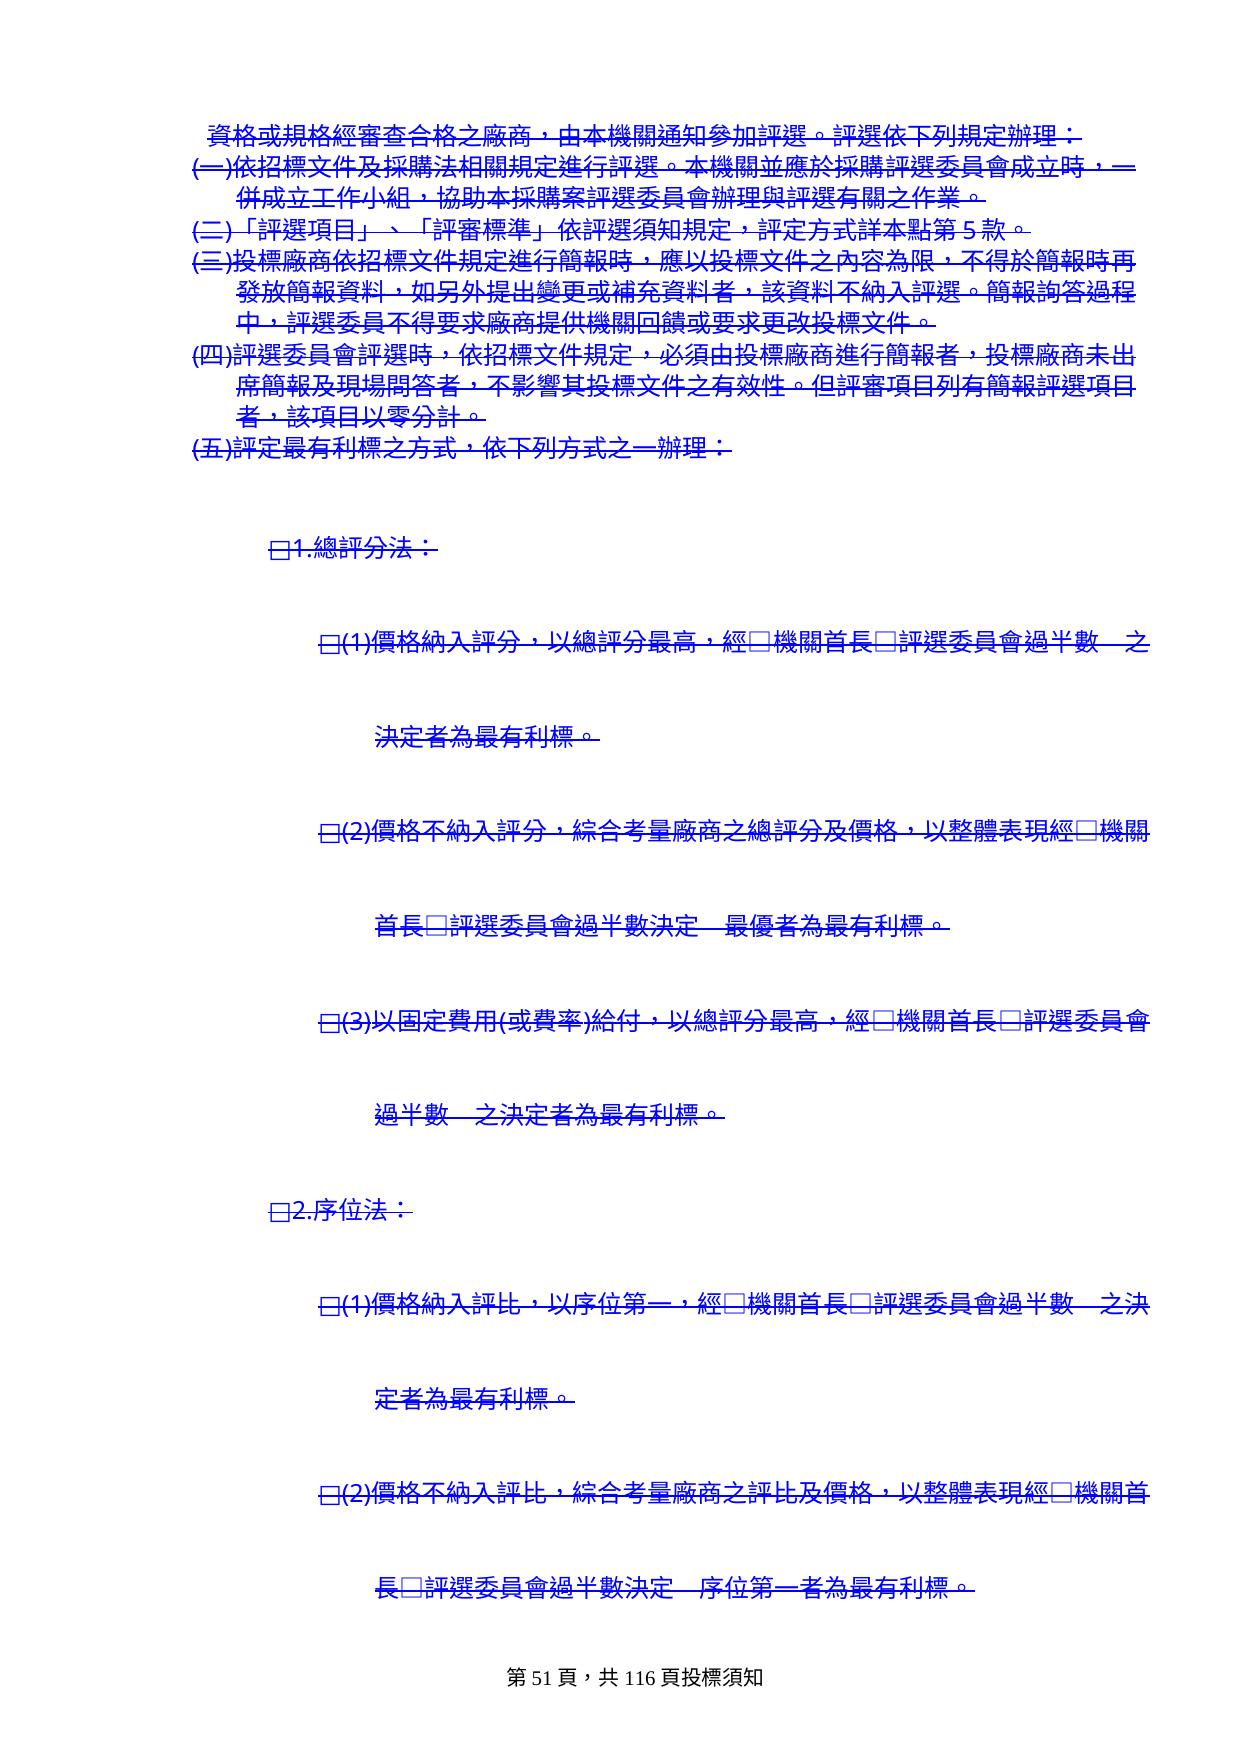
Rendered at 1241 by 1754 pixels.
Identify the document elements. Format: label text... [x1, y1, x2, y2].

text (五)評定最有利標之方式，依下列方式之一辦理： [192, 433, 1137, 464]
text (二)「評選項目」、「評審標準」依評選須知規定，評定方式詳本點第5款。 [192, 214, 1137, 245]
text □(3)以固定費用(或費率)給付，以總評分最高，經□機關首長□評選委員會過半數 之決定者為最有利標。 [318, 937, 1152, 1126]
text □(1)價格納入評分，以總評分最高，經□機關首長□評選委員會過半數 之決定者為最有利標。 [318, 559, 1152, 748]
text (一)依招標文件及採購法相關規定進行評選。本機關並應於採購評選委員會成立時，一併成立工作小組，協助本採購案評選委員會辦理與評選有關之作業。 [192, 152, 1137, 214]
text (三)投標廠商依招標文件規定進行簡報時，應以投標文件之內容為限，不得於簡報時再發放簡報資料，如另外提出變更或補充資料者，該資料不納入評選。簡報詢答過程中，評選委員不得要求廠商提供機關回饋或要求更改投標文件。 [192, 245, 1137, 339]
text (四)評選委員會評選時，依招標文件規定，必須由投標廠商進行簡報者，投標廠商未出席簡報及現場問答者，不影響其投標文件之有效性。但評審項目列有簡報評選項目者，該項目以零分計。 [192, 339, 1137, 433]
text □(2)價格不納入評比，綜合考量廠商之評比及價格，以整體表現經□機關首長□評選委員會過半數決定 序位第一者為最有利標。 [318, 1410, 1152, 1599]
text □1.總評分法： [268, 464, 1152, 559]
text □(2)價格不納入評分，綜合考量廠商之總評分及價格，以整體表現經□機關首長□評選委員會過半數決定 最優者為最有利標。 [318, 748, 1152, 937]
text □2.序位法： [268, 1126, 1152, 1221]
text 資格或規格經審查合格之廠商，由本機關通知參加評選。評選依下列規定辦理： [207, 120, 1152, 152]
text □(1)價格納入評比，以序位第一，經□機關首長□評選委員會過半數 之決定者為最有利標。 [318, 1221, 1152, 1410]
